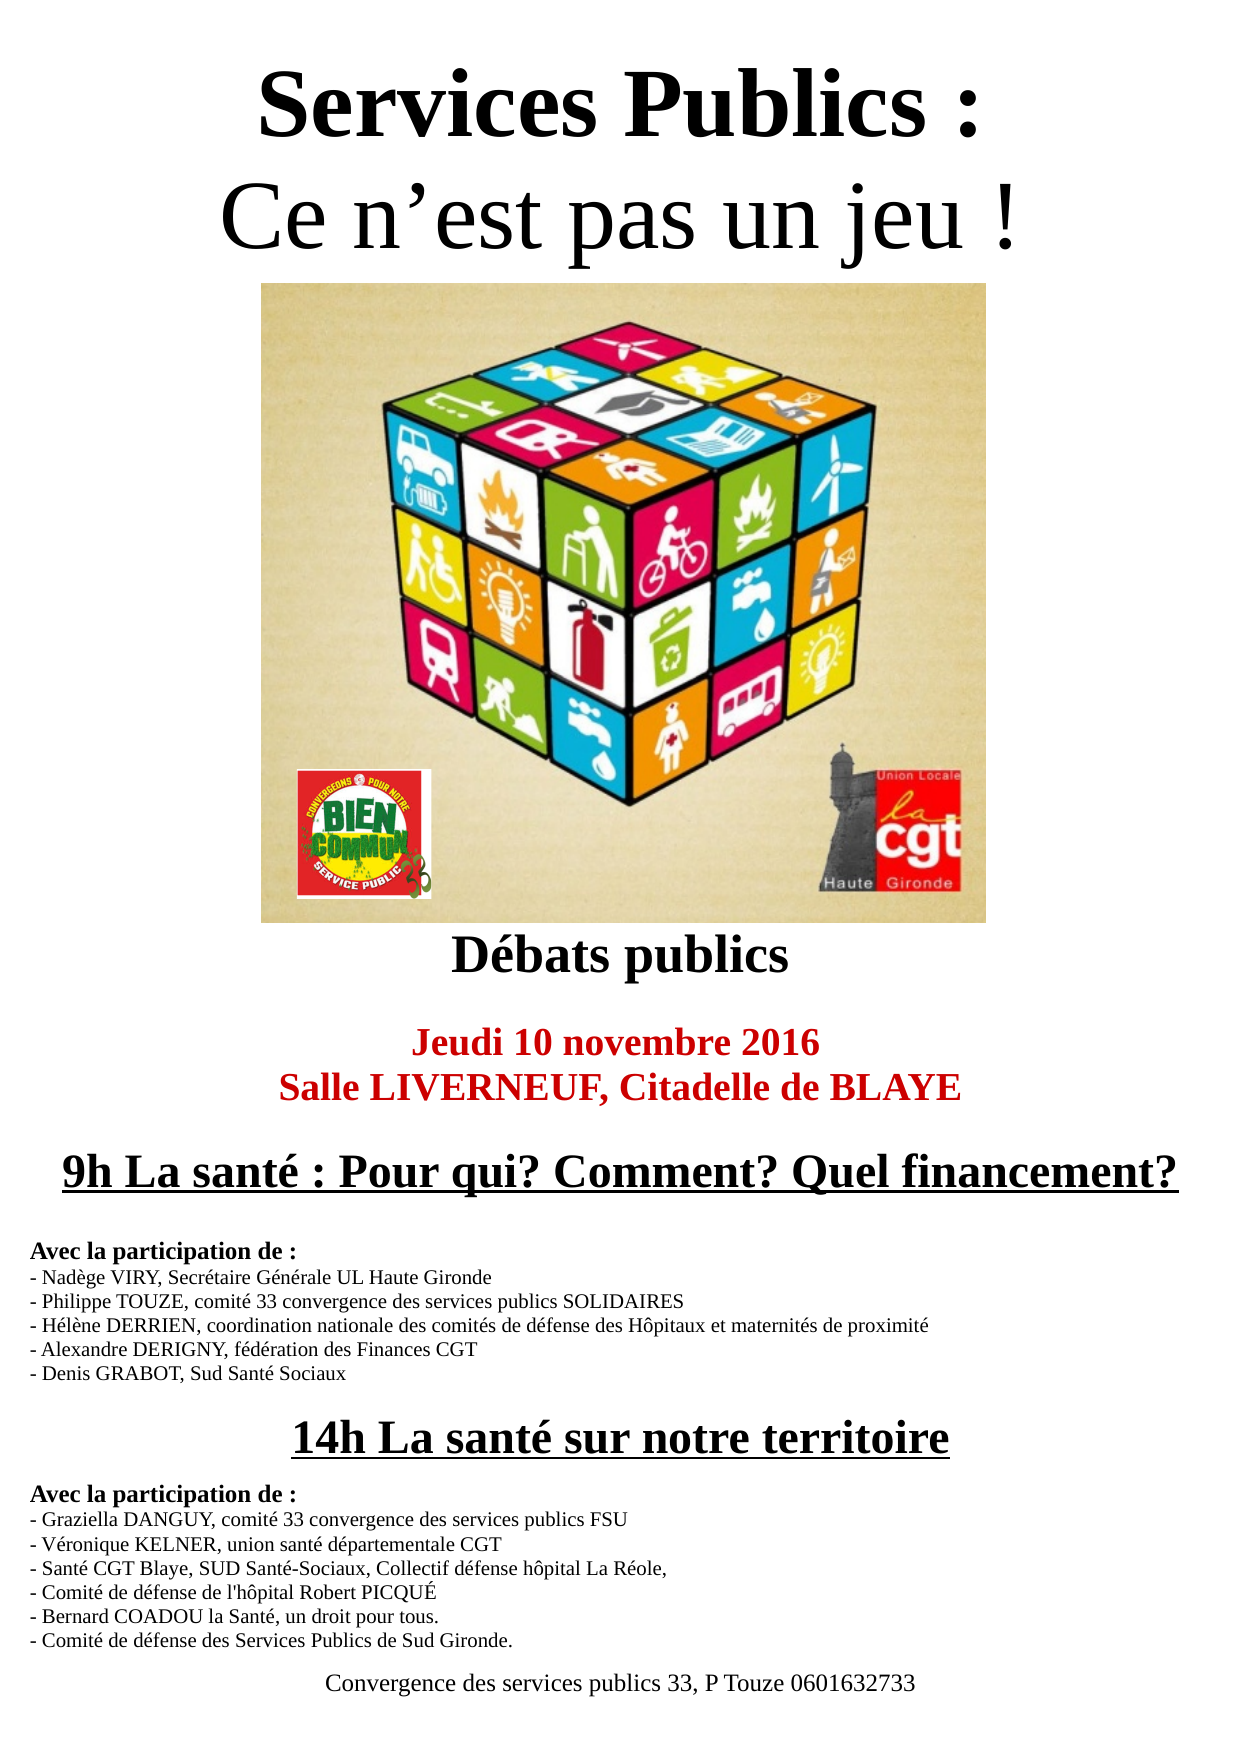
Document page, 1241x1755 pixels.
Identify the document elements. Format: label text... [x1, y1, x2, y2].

text Services Publics : [29, 45, 1211, 157]
text - Graziella DANGUY, comité 33 convergence des services publics FSU [29, 1507, 1211, 1531]
text - Hélène DERRIEN, coordination nationale des comités de défense des Hôpitaux et maternités de proximité [29, 1313, 1211, 1337]
text - Comité de défense de l'hôpital Robert PICQUÉ [29, 1579, 1211, 1604]
text 14h La santé sur notre territoire [29, 1409, 1211, 1464]
text Avec la participation de : [29, 1236, 1211, 1265]
text - Santé CGT Blaye, SUD Santé-Sociaux, Collectif défense hôpital La Réole, [29, 1556, 1211, 1579]
text 9h La santé : Pour qui? Comment? Quel financement? [29, 1143, 1211, 1198]
text - Philippe TOUZE, comité 33 convergence des services publics SOLIDAIRES [29, 1289, 1211, 1313]
text - Denis GRABOT, Sud Santé Sociaux [29, 1361, 1211, 1385]
text - Alexandre DERIGNY, fédération des Finances CGT [29, 1337, 1211, 1361]
text Débats publics [29, 270, 1211, 984]
text - Comité de défense des Services Publics de Sud Gironde. [29, 1628, 1211, 1652]
picture [261, 283, 986, 923]
text Ce n’est pas un jeu ! [29, 157, 1211, 270]
text Salle LIVERNEUF, Citadelle de BLAYE [29, 1063, 1211, 1109]
text - Nadège VIRY, Secrétaire Générale UL Haute Gironde [29, 1265, 1211, 1289]
text Avec la participation de : [29, 1479, 1211, 1507]
text - Véronique KELNER, union santé départementale CGT [29, 1531, 1211, 1556]
text - Bernard COADOU la Santé, un droit pour tous. [29, 1604, 1211, 1628]
text Jeudi 10 novembre 2016 [29, 1018, 1211, 1063]
